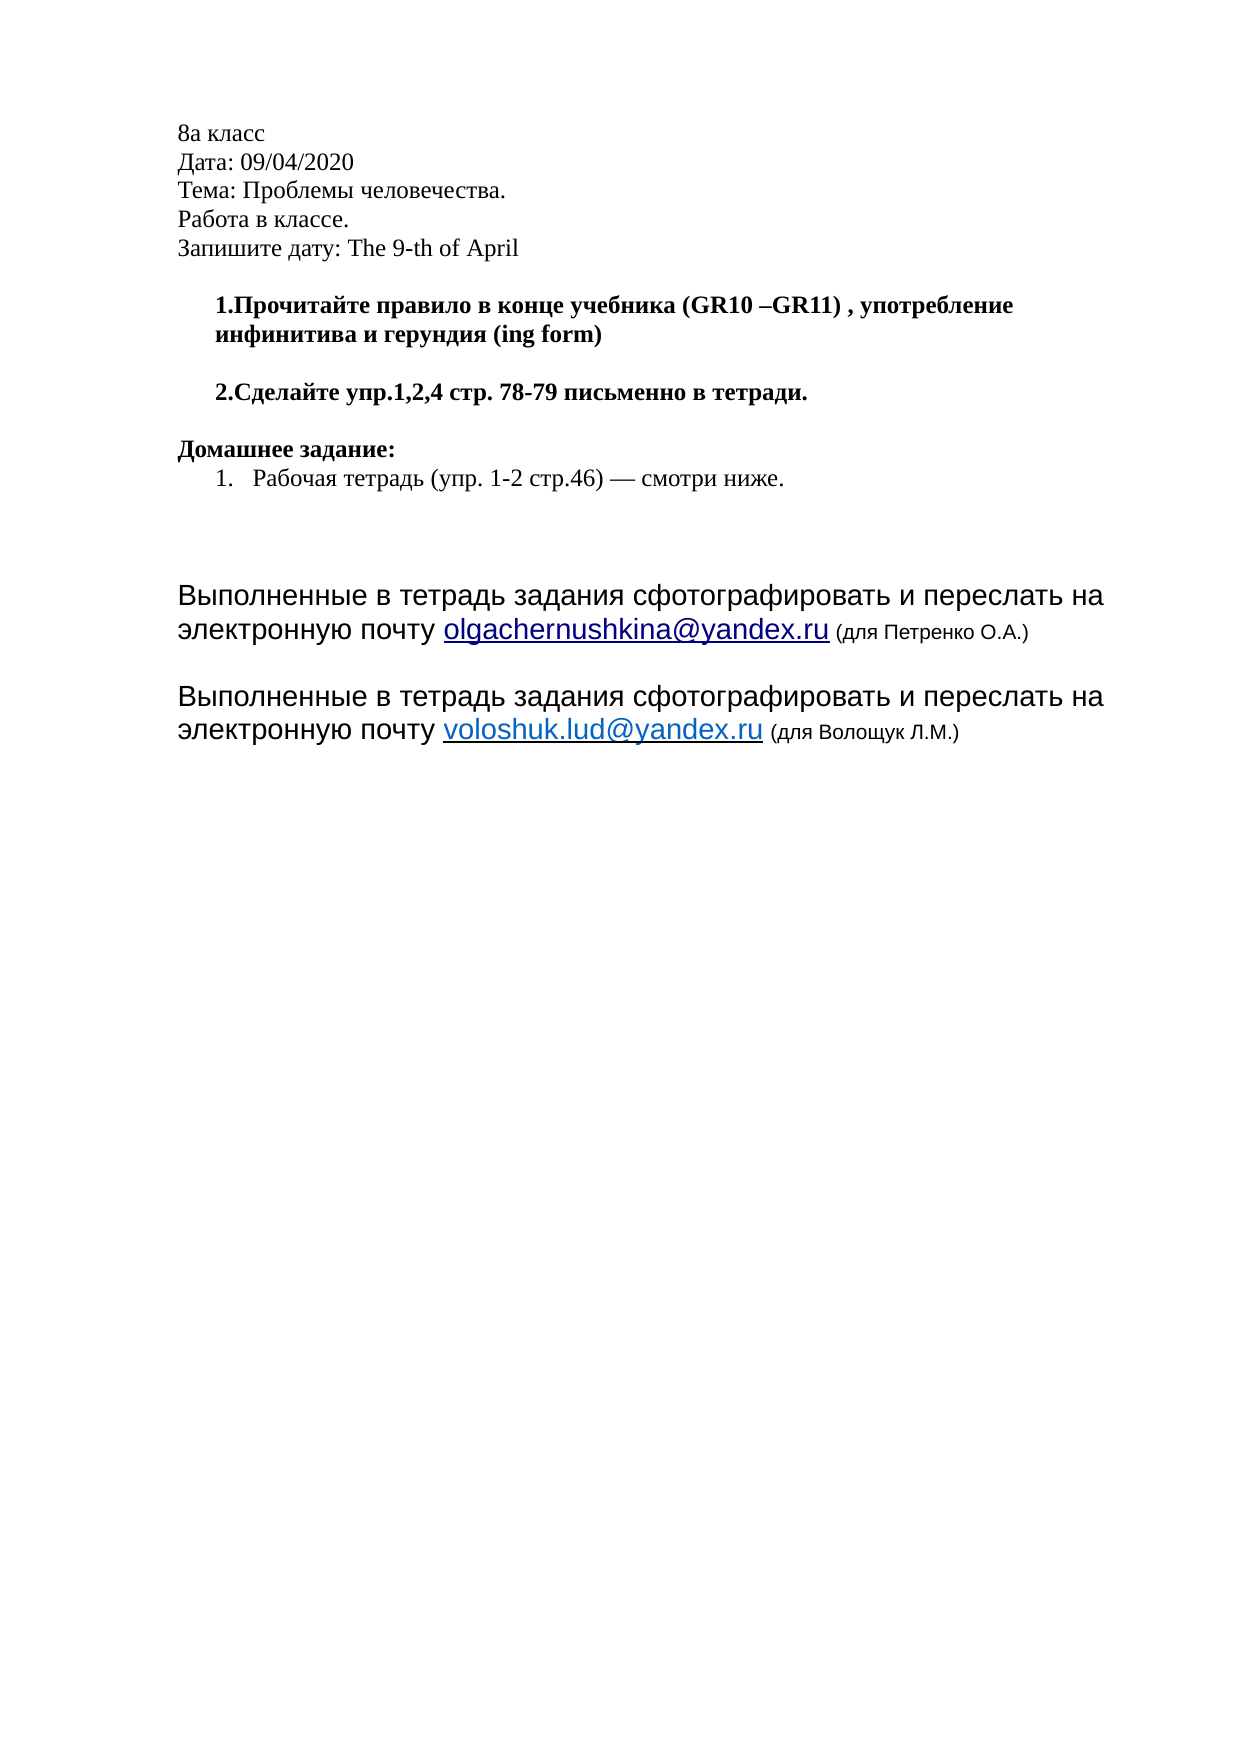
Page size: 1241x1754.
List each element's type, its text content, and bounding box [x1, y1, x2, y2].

text 1.Прочитайте правило в конце учебника (GR10 –GR11) , употребление инфинитива и герундия (ing form) [215, 291, 1152, 348]
text Домашнее задание: [177, 434, 1152, 463]
text Выполненные в тетрадь задания сфотографировать и переслать на электронную почту voloshuk.lud@yandex.ru (для Волощук Л.М.) [177, 679, 1152, 746]
text Тема: Проблемы человечества. [177, 176, 1152, 204]
text 8а класс [177, 118, 1152, 147]
text Работа в классе. [177, 204, 1152, 233]
text Выполненные в тетрадь задания сфотографировать и переслать на электронную почту olgachernushkina@yandex.ru (для Петренко О.А.) [177, 578, 1152, 645]
text Запишите дату: The 9-th of April [177, 233, 1152, 262]
list Рабочая тетрадь (упр. 1-2 стр.46) — смотри ниже. [215, 463, 1152, 492]
text Дата: 09/04/2020 [177, 147, 1152, 176]
text 2.Сделайте упр.1,2,4 стр. 78-79 письменно в тетради. [215, 377, 1152, 406]
